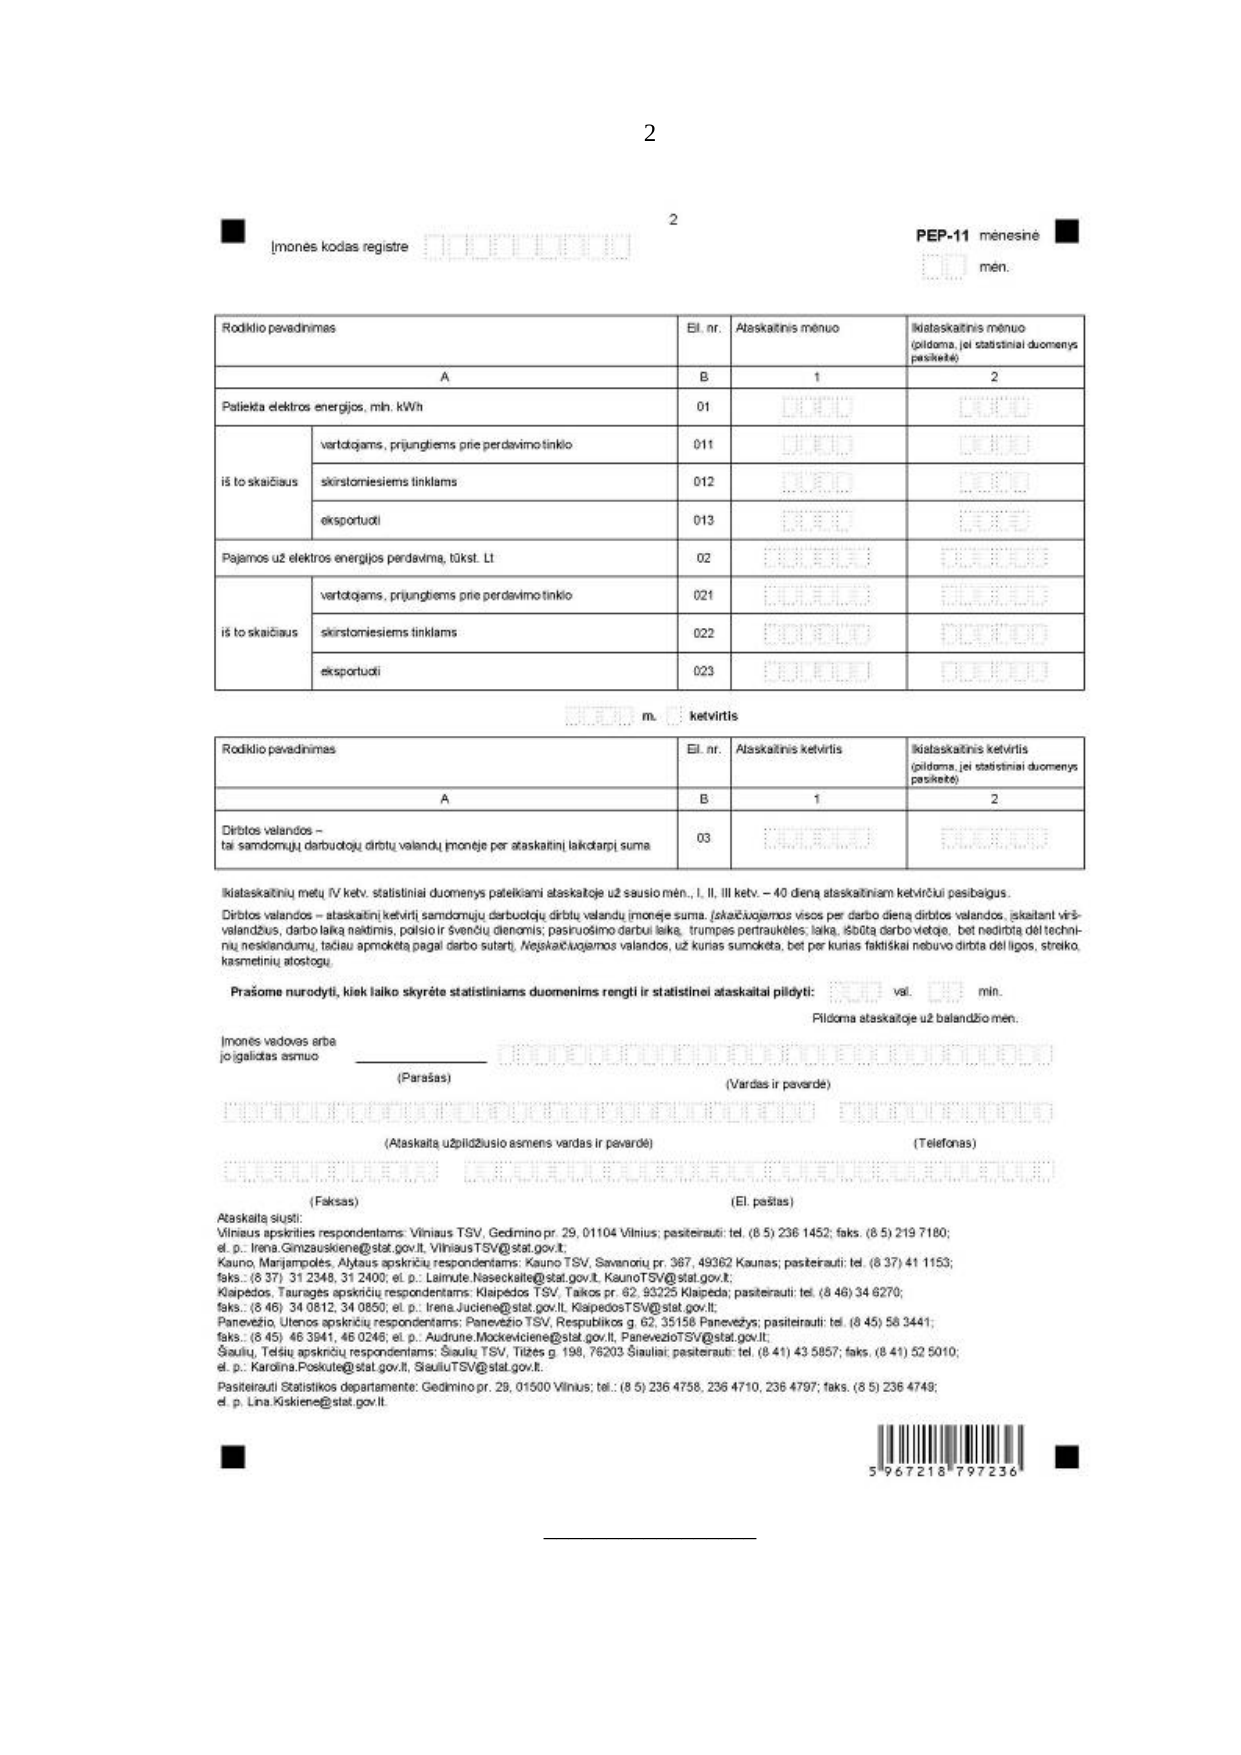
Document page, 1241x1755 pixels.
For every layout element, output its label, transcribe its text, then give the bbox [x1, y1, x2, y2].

text _________________ [177, 1514, 1122, 1542]
